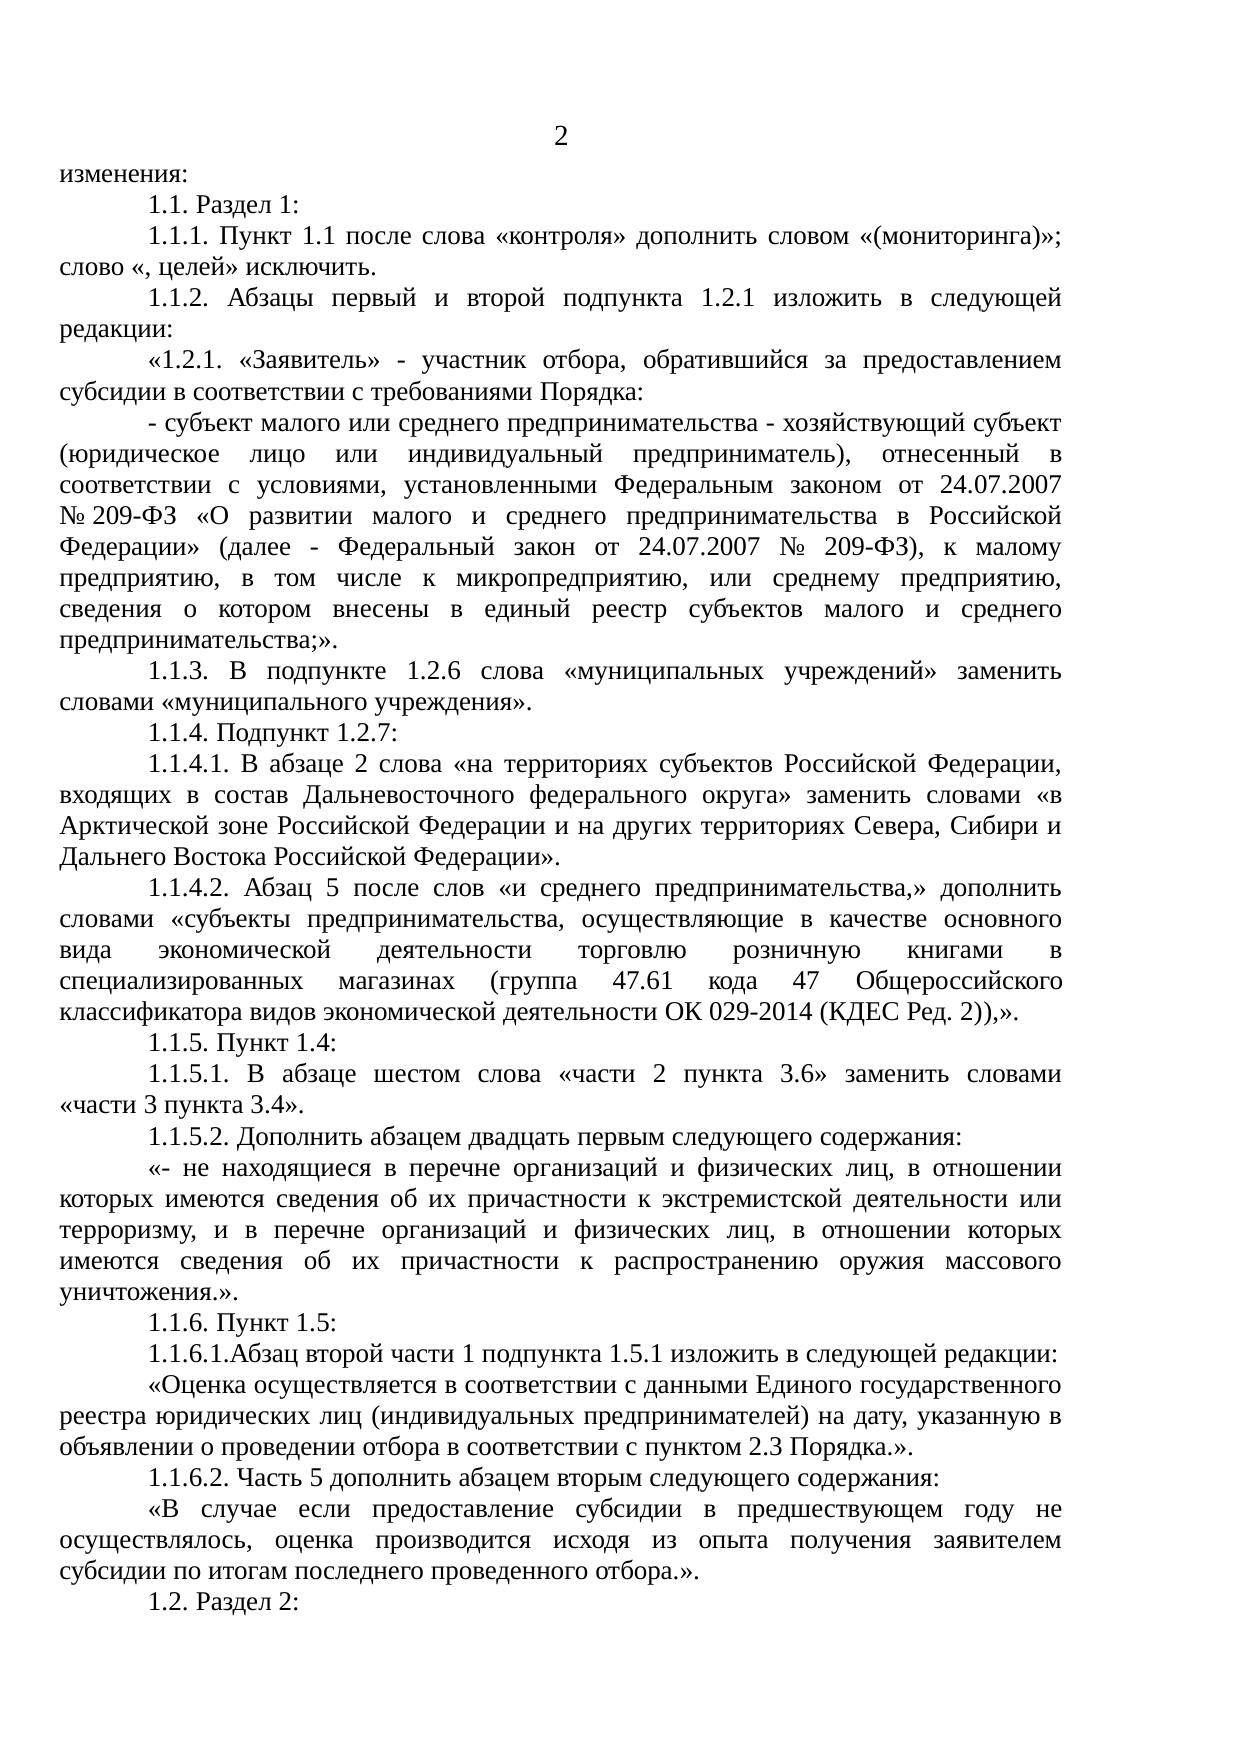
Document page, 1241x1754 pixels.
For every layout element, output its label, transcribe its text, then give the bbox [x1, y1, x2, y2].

text 1.1.1. Пункт 1.1 после слова «контроля» дополнить словом «(мониторинга)»; слово «, целей» исключить. [59, 220, 1063, 282]
text 1.1.4.1. В абзаце 2 слова «на территориях субъектов Российской Федерации, входящих в состав Дальневосточного федерального округа» заменить словами «в Арктической зоне Российской Федерации и на других территориях Севера, Сибири и Дальнего Востока Российской Федерации». [59, 747, 1063, 872]
list изменения: [59, 158, 1063, 189]
text 1.1.3. В подпункте 1.2.6 слова «муниципальных учреждений» заменить словами «муниципального учреждения». [59, 654, 1063, 716]
text «В случае если предоставление субсидии в предшествующем году не осуществлялось, оценка производится исходя из опыта получения заявителем субсидии по итогам последнего проведенного отбора.». [59, 1492, 1063, 1586]
text 1.1.6.2. Часть 5 дополнить абзацем вторым следующего содержания: [59, 1461, 1063, 1492]
text 1.1.6.1.Абзац второй части 1 подпункта 1.5.1 изложить в следующей редакции: [59, 1337, 1063, 1368]
text 1.1.5.1. В абзаце шестом слова «части 2 пункта 3.6» заменить словами «части 3 пункта 3.4». [59, 1058, 1063, 1120]
text 1.1.4. Подпункт 1.2.7: [59, 716, 1063, 747]
text 1.1. Раздел 1: [59, 189, 1063, 220]
text 1.1.4.2. Абзац 5 после слов «и среднего предпринимательства,» дополнить словами «субъекты предпринимательства, осуществляющие в качестве основного вида экономической деятельности торговлю розничную книгами в специализированных магазинах (группа 47.61 кода 47 Общероссийского классификатора видов экономической деятельности ОК 029-2014 (КДЕС Ред. 2)),». [59, 872, 1063, 1027]
text 1.1.2. Абзацы первый и второй подпункта 1.2.1 изложить в следующей редакции: [59, 282, 1063, 344]
text «1.2.1. «Заявитель» - участник отбора, обратившийся за предоставлением субсидии в соответствии с требованиями Порядка: [59, 344, 1063, 406]
text 1.1.6. Пункт 1.5: [59, 1306, 1063, 1337]
text «Оценка осуществляется в соответствии с данными Единого государственного реестра юридических лиц (индивидуальных предпринимателей) на дату, указанную в объявлении о проведении отбора в соответствии с пунктом 2.3 Порядка.». [59, 1368, 1063, 1461]
text «- не находящиеся в перечне организаций и физических лиц, в отношении которых имеются сведения об их причастности к экстремистской деятельности или терроризму, и в перечне организаций и физических лиц, в отношении которых имеются сведения об их причастности к распространению оружия массового уничтожения.». [59, 1151, 1063, 1306]
text - субъект малого или среднего предпринимательства - хозяйствующий субъект (юридическое лицо или индивидуальный предприниматель), отнесенный в соответствии с условиями, установленными Федеральным законом от 24.07.2007 № 209-ФЗ «О развитии малого и среднего предпринимательства в Российской Федерации» (далее - Федеральный закон от 24.07.2007 № 209-ФЗ), к малому предприятию, в том числе к микропредприятию, или среднему предприятию, сведения о котором внесены в единый реестр субъектов малого и среднего предпринимательства;». [59, 406, 1063, 654]
text 1.1.5.2. Дополнить абзацем двадцать первым следующего содержания: [59, 1120, 1063, 1151]
text 1.2. Раздел 2: [59, 1586, 1063, 1617]
text 1.1.5. Пункт 1.4: [59, 1027, 1063, 1058]
